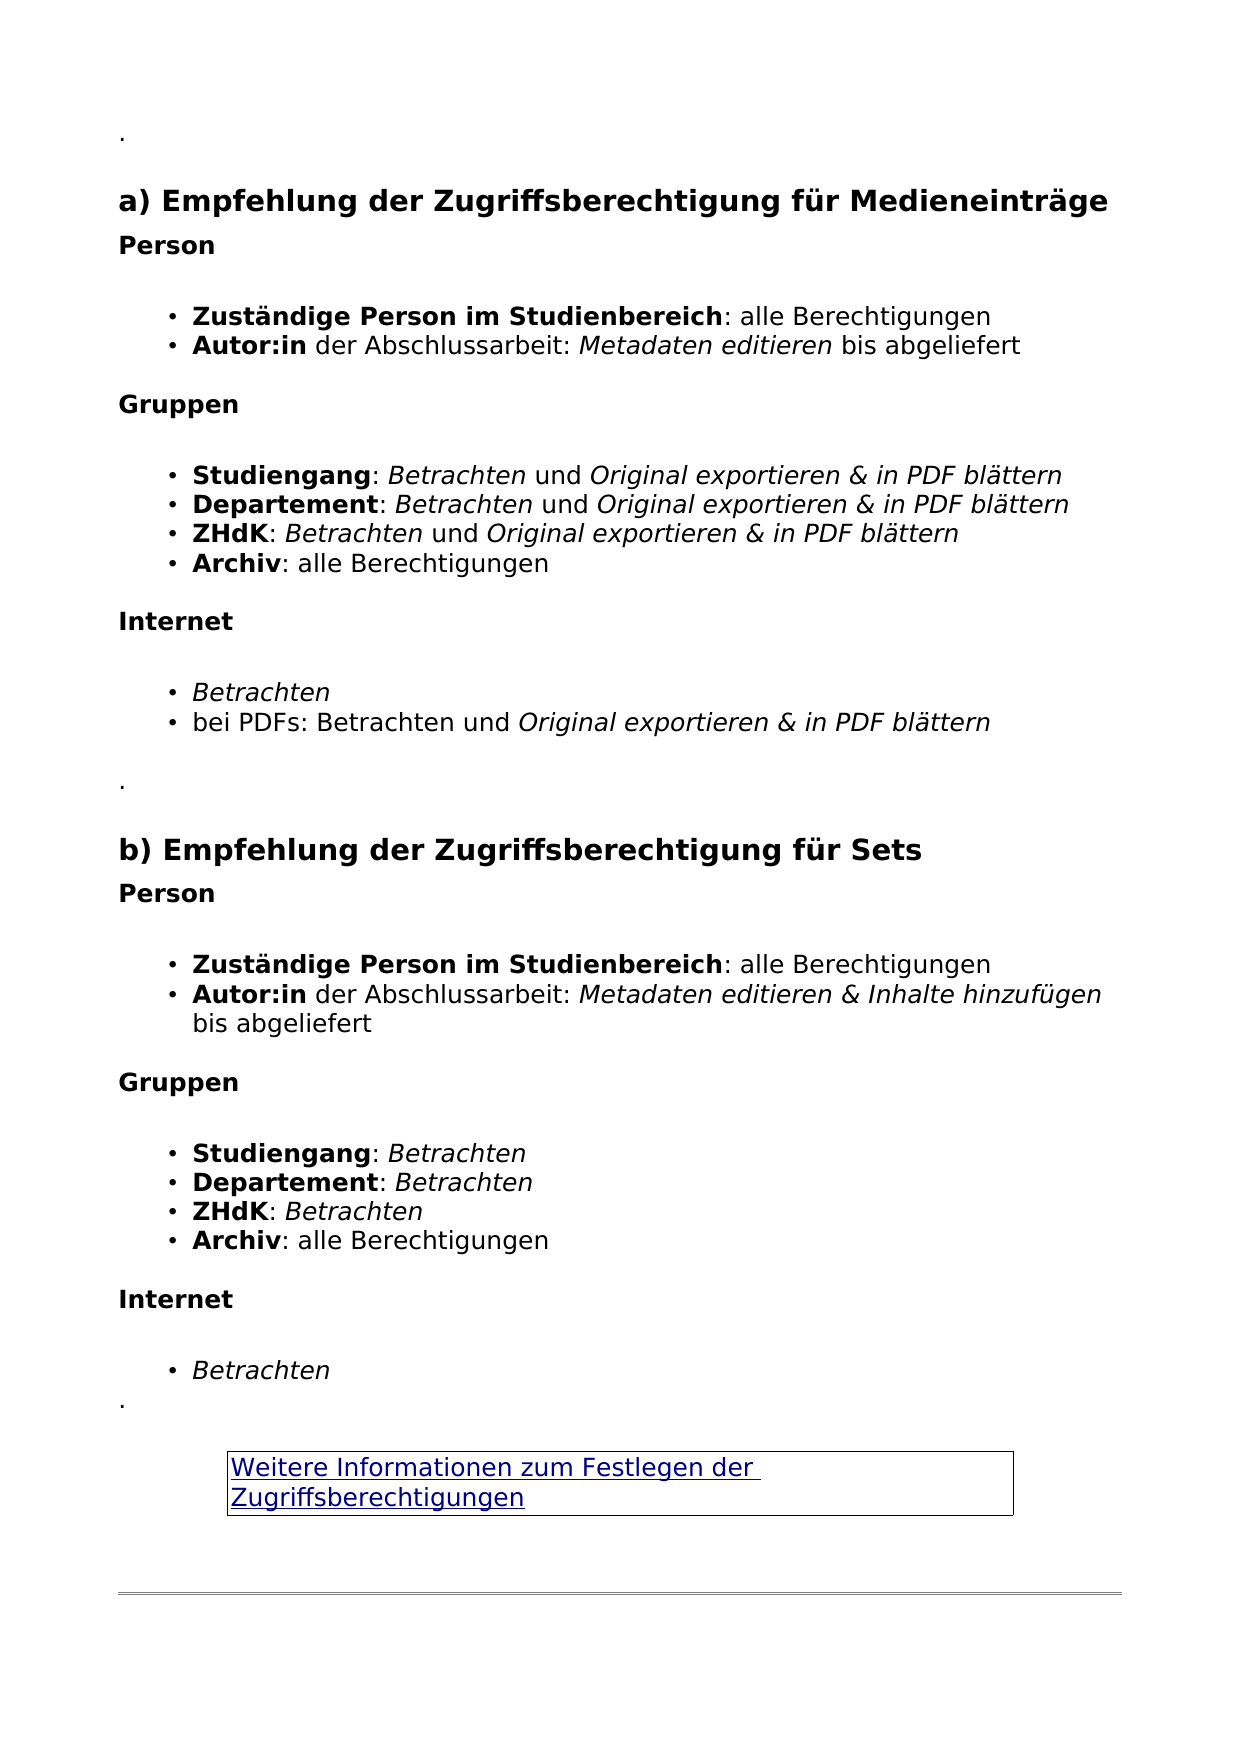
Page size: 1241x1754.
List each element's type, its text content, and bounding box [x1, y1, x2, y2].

list Zuständige Person im Studienbereich: alle Berechtigungen [177, 951, 1122, 980]
table_header Weitere Informationen zum Festlegen der Zugriffsberechtigungen [228, 1452, 1013, 1515]
list Betrachten [177, 1356, 1122, 1385]
list ZHdK: Betrachten und Original exportieren & in PDF blättern [177, 520, 1122, 549]
subtitle b) Empfehlung der Zugriffsberechtigung für Sets [118, 833, 1122, 867]
list Archiv: alle Berechtigungen [177, 549, 1122, 578]
list bei PDFs: Betrachten und Original exportieren & in PDF blättern [177, 708, 1122, 737]
list Studiengang: Betrachten und Original exportieren & in PDF blättern [177, 461, 1122, 491]
list Betrachten [177, 679, 1122, 708]
text Gruppen [118, 1068, 1122, 1097]
list Zuständige Person im Studienbereich: alle Berechtigungen [177, 302, 1122, 332]
list Archiv: alle Berechtigungen [177, 1226, 1122, 1256]
list Departement: Betrachten [177, 1168, 1122, 1197]
text . [118, 766, 1122, 796]
list Departement: Betrachten und Original exportieren & in PDF blättern [177, 491, 1122, 520]
text Person [118, 879, 1122, 909]
list Autor:in der Abschlussarbeit: Metadaten editieren & Inhalte hinzufügen bis abgeliefert [177, 980, 1122, 1038]
subtitle a) Empfehlung der Zugriffsberechtigung für Medieneinträge [118, 185, 1122, 219]
list ZHdK: Betrachten [177, 1197, 1122, 1226]
list Studiengang: Betrachten [177, 1139, 1122, 1168]
text Internet [118, 607, 1122, 637]
text . [118, 1385, 1122, 1414]
list Autor:in der Abschlussarbeit: Metadaten editieren bis abgeliefert [177, 332, 1122, 361]
text . [118, 118, 1122, 147]
text Person [118, 231, 1122, 260]
text Internet [118, 1285, 1122, 1314]
text Gruppen [118, 390, 1122, 419]
